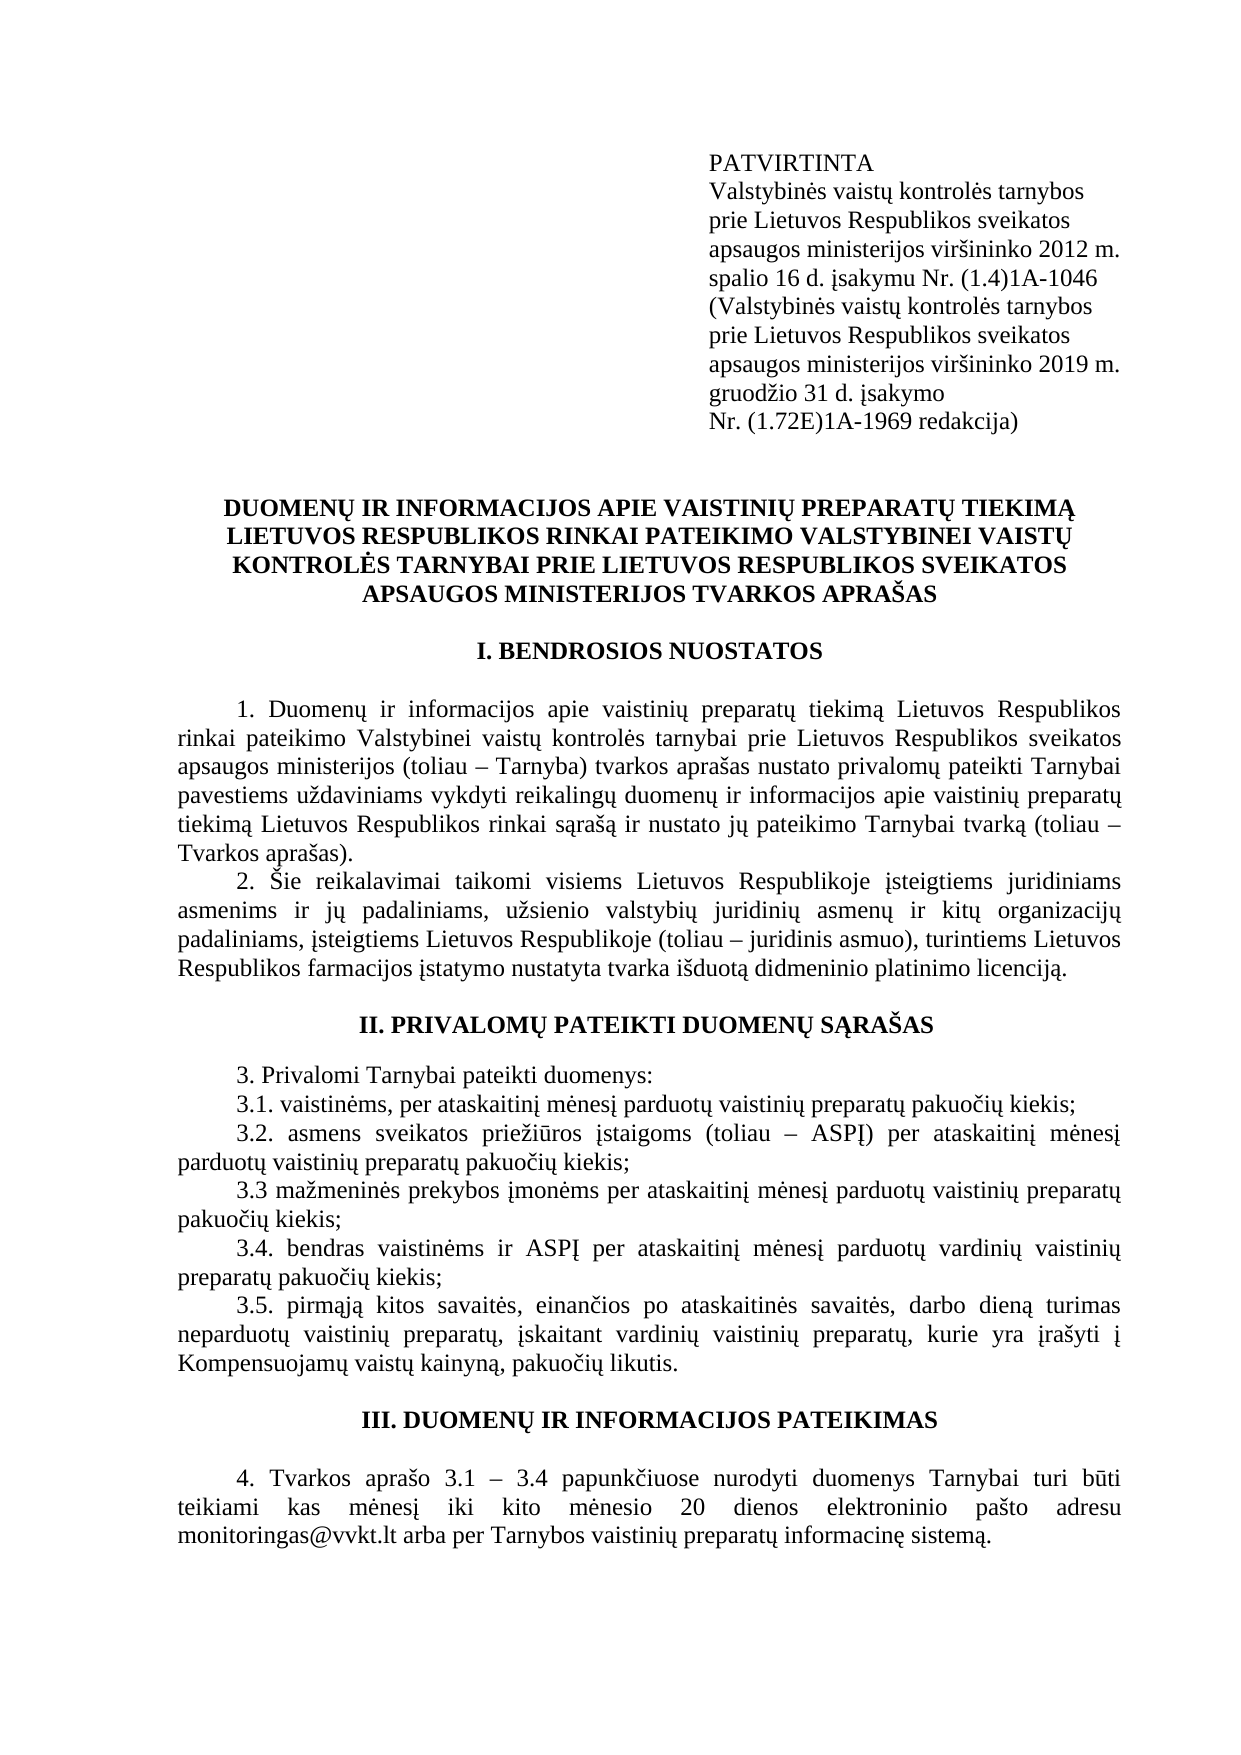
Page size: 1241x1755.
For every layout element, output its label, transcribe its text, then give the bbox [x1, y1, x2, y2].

text 1. Duomenų ir informacijos apie vaistinių preparatų tiekimą Lietuvos Respublikos rinkai pateikimo Valstybinei vaistų kontrolės tarnybai prie Lietuvos Respublikos sveikatos apsaugos ministerijos (toliau – Tarnyba) tvarkos aprašas nustato privalomų pateikti Tarnybai pavestiems uždaviniams vykdyti reikalingų duomenų ir informacijos apie vaistinių preparatų tiekimą Lietuvos Respublikos rinkai sąrašą ir nustato jų pateikimo Tarnybai tvarką (toliau – Tvarkos aprašas). [177, 694, 1122, 866]
text 3. Privalomi Tarnybai pateikti duomenys: [177, 1060, 1122, 1089]
text 3.1. vaistinėms, per ataskaitinį mėnesį parduotų vaistinių preparatų pakuočių kiekis; [177, 1089, 1122, 1118]
text II. privalomų pateikti duomenų sąrašas [177, 1010, 1122, 1039]
text duomenų ir informacijos apie vaistinių preparatų tiekimą Lietuvos Respublikos rinkai pateikimo Valstybinei vaistų kontrolės tarnybai prie Lietuvos Respublikos sveikatos apsaugos ministerijos tvarkos aprašas [177, 493, 1122, 608]
text 3.5. pirmąją kitos savaitės, einančios po ataskaitinės savaitės, darbo dieną turimas neparduotų vaistinių preparatų, įskaitant vardinių vaistinių preparatų, kurie yra įrašyti į Kompensuojamų vaistų kainyną, pakuočių likutis. [177, 1290, 1122, 1377]
text Nr. (1.72E)1A-1969 redakcija) [709, 406, 1122, 435]
text apsaugos ministerijos viršininko 2012 m. [709, 234, 1122, 263]
text 2. Šie reikalavimai taikomi visiems Lietuvos Respublikoje įsteigtiems juridiniams asmenims ir jų padaliniams, užsienio valstybių juridinių asmenų ir kitų organizacijų padaliniams, įsteigtiems Lietuvos Respublikoje (toliau – juridinis asmuo), turintiems Lietuvos Respublikos farmacijos įstatymo nustatyta tvarka išduotą didmeninio platinimo licenciją. [177, 866, 1122, 981]
text 3.2. asmens sveikatos priežiūros įstaigoms (toliau – ASPĮ) per ataskaitinį mėnesį parduotų vaistinių preparatų pakuočių kiekis; [177, 1118, 1122, 1175]
text I. BENDROSIOS NUOSTATOS [177, 636, 1122, 665]
text 4. Tvarkos aprašo 3.1 – 3.4 papunkčiuose nurodyti duomenys Tarnybai turi būti teikiami kas mėnesį iki kito mėnesio 20 dienos elektroninio pašto adresu monitoringas@vvkt.lt arba per Tarnybos vaistinių preparatų informacinę sistemą. [177, 1463, 1122, 1549]
text spalio 16 d. įsakymu Nr. (1.4)1A-1046 [709, 263, 1122, 291]
text apsaugos ministerijos viršininko 2019 m. [709, 349, 1122, 378]
text 3.4. bendras vaistinėms ir ASPĮ per ataskaitinį mėnesį parduotų vardinių vaistinių preparatų pakuočių kiekis; [177, 1233, 1122, 1290]
text PATVIRTINTA [709, 148, 1122, 176]
text 3.3 mažmeninės prekybos įmonėms per ataskaitinį mėnesį parduotų vaistinių preparatų pakuočių kiekis; [177, 1175, 1122, 1233]
text prie Lietuvos Respublikos sveikatos [709, 205, 1122, 234]
text prie Lietuvos Respublikos sveikatos [709, 320, 1122, 349]
text III. DUOMENŲ IR informacijos PATEIKIMAS [177, 1405, 1122, 1434]
text Valstybinės vaistų kontrolės tarnybos [709, 176, 1122, 205]
text (Valstybinės vaistų kontrolės tarnybos [709, 291, 1122, 320]
text gruodžio 31 d. įsakymo [709, 378, 1122, 406]
